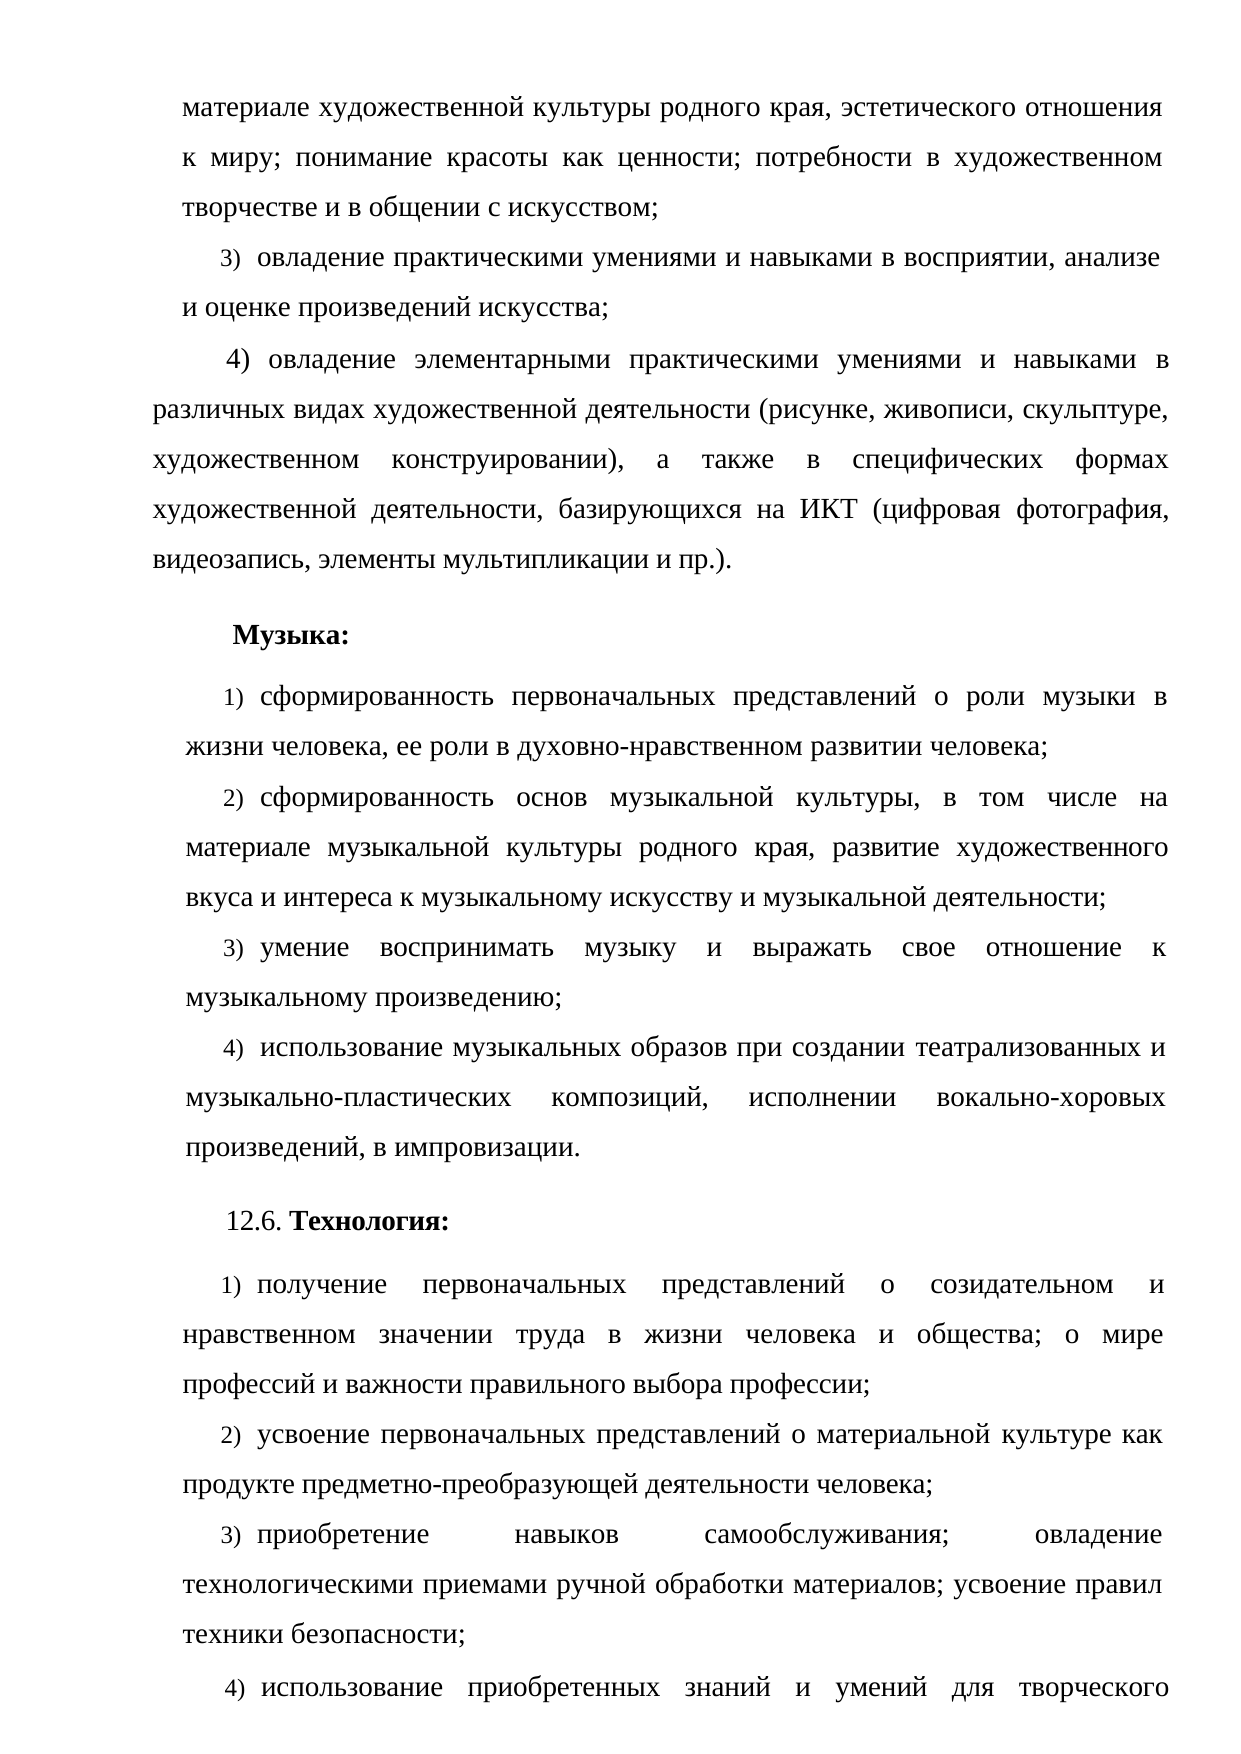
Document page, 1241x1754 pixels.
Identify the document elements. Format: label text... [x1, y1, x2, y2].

text 12.6. Технология: [225, 1203, 1169, 1237]
list сформированность первоначальных представлений о роли музыки в жизни человека, ее роли в духовно-нравственном развитии человека; [148, 665, 1167, 765]
text Музыка: [232, 617, 1169, 651]
text 4) овладение элементарными практическими умениями и навыками в различных видах художественной деятельности (рисунке, живописи, скульптуре, художественном конструировании), а также в специфических формах художественной деятельности, базирующихся на ИКТ (цифровая фотография, видеозапись, элементы мультипликации и пр.). [152, 329, 1169, 579]
list усвоение первоначальных представлений о материальной культуре как продукте предметно-преобразующей деятельности человека; [146, 1404, 1162, 1504]
list использование музыкальных образов при создании театрализованных и музыкально-пластических композиций, исполнении вокально-хоровых произведений, в импровизации. [148, 1016, 1166, 1166]
list получение первоначальных представлений о созидательном и нравственном значении труда в жизни человека и общества; о мире профессий и важности правильного выбора профессии; [146, 1253, 1165, 1403]
list материале художественной культуры родного края, эстетического отношения к миру; понимание красоты как ценности; потребности в художественном творчестве и в общении с искусством; [145, 76, 1163, 226]
list овладение практическими умениями и навыками в восприятии, анализе и оценке произведений искусства; [145, 227, 1161, 327]
list приобретение навыков самообслуживания; овладение технологическими приемами ручной обработки материалов; усвоение правил техники безопасности; [146, 1504, 1163, 1654]
list использование приобретенных знаний и умений для творческого [149, 1656, 1169, 1706]
list умение воспринимать музыку и выражать свое отношение к музыкальному произведению; [148, 916, 1167, 1016]
list сформированность основ музыкальной культуры, в том числе на материале музыкальной культуры родного края, развитие художественного вкуса и интереса к музыкальному искусству и музыкальной деятельности; [148, 766, 1169, 916]
